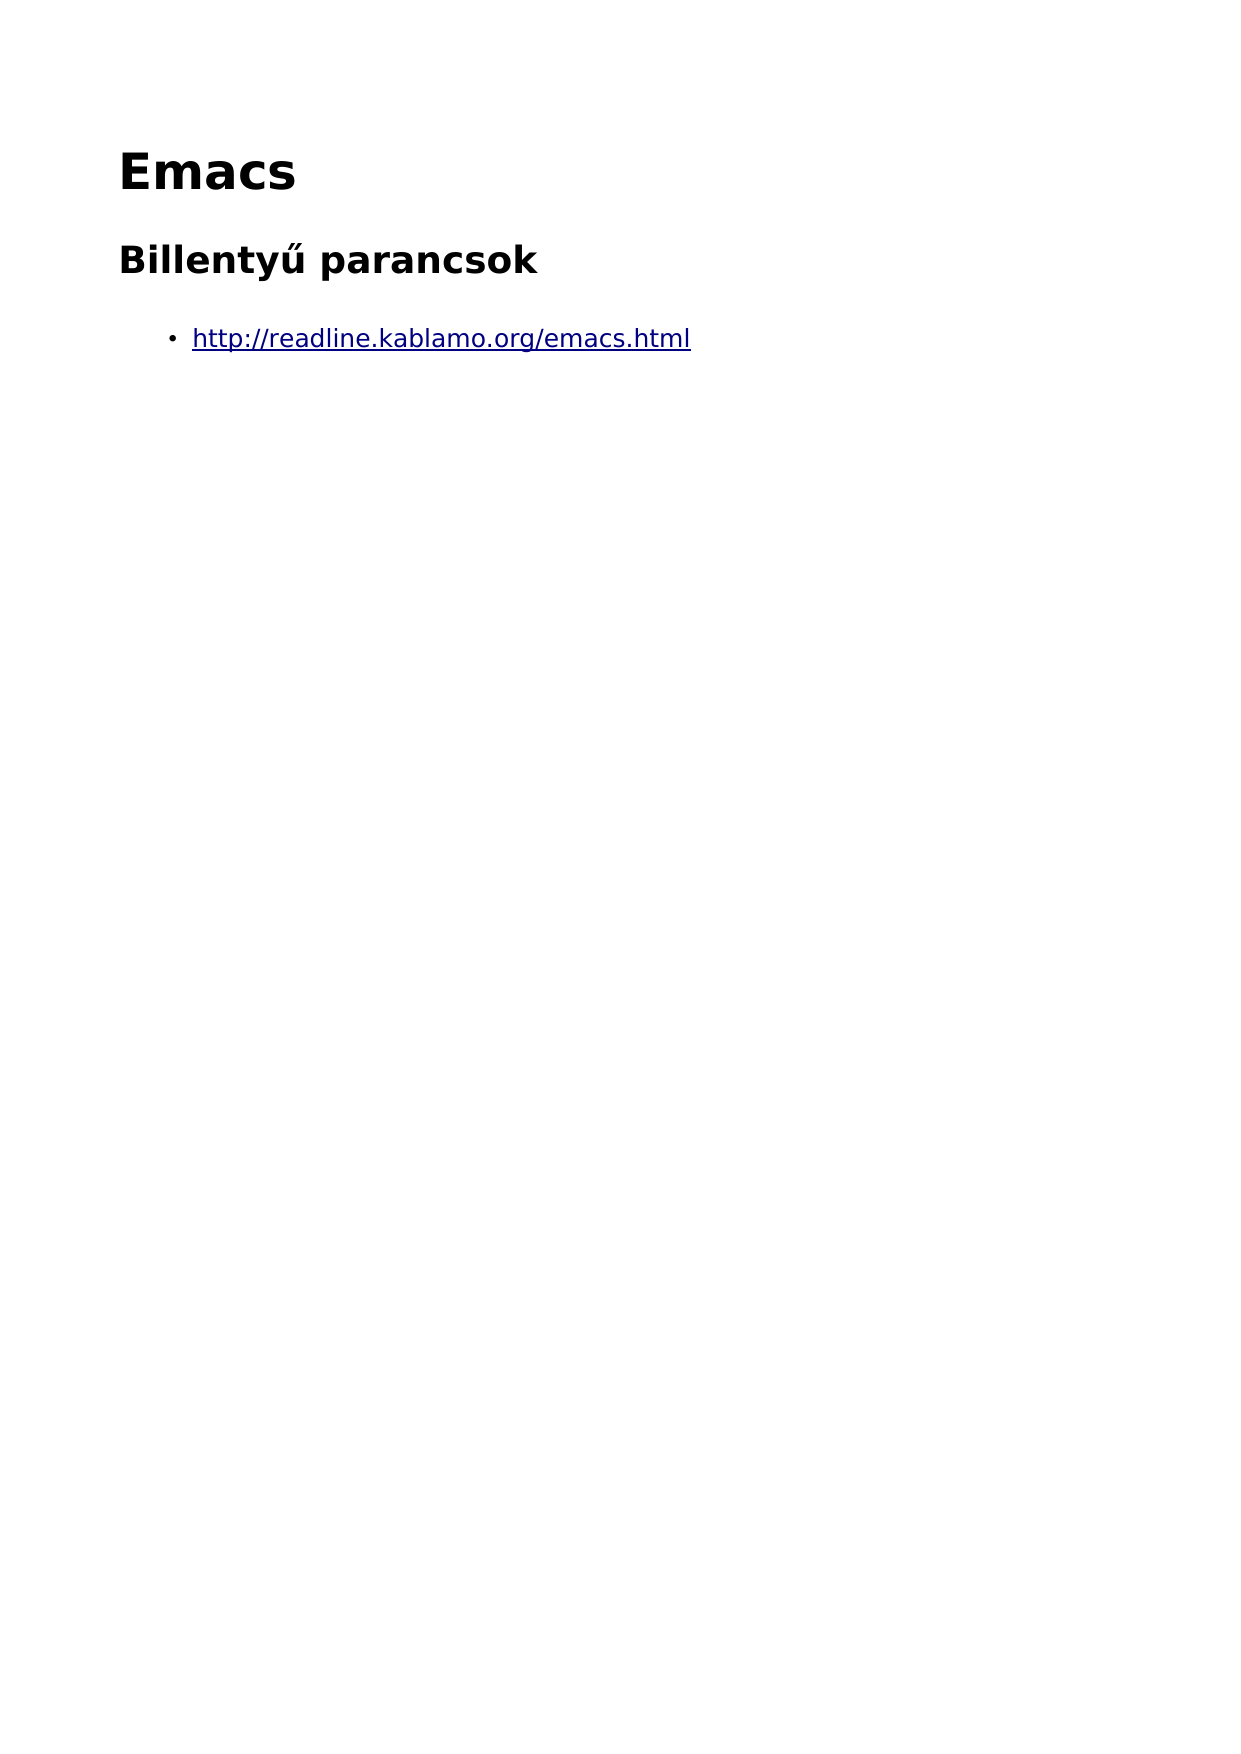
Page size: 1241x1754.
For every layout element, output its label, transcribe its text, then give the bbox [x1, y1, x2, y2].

subtitle Emacs [118, 143, 1122, 201]
list http://readline.kablamo.org/emacs.html [177, 324, 1122, 354]
subtitle Billentyű parancsok [118, 239, 1122, 282]
